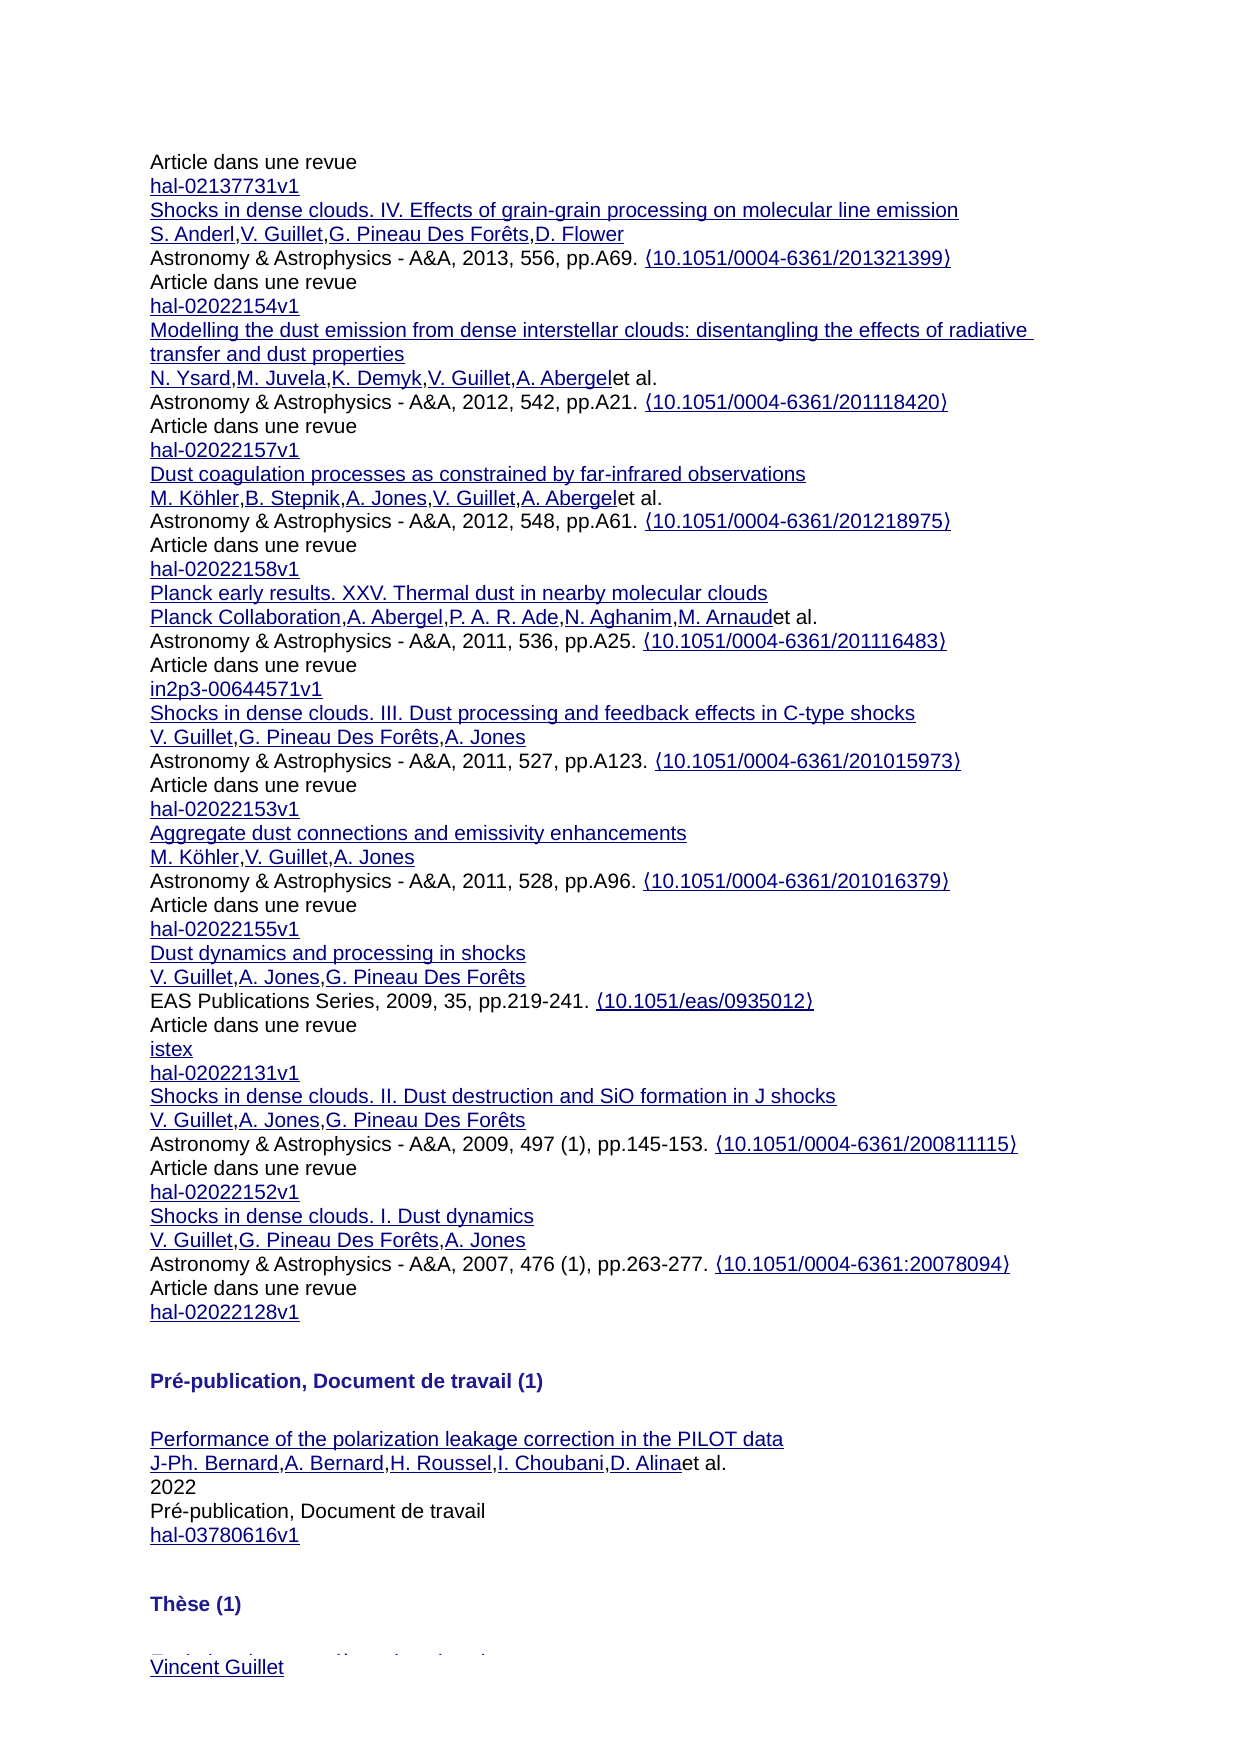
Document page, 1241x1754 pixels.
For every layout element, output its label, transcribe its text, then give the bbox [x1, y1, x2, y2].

table_cell Shocks in dense clouds. IV. Effects of grain-grain processing on molecular line emission S. Anderl,V. Guillet,G. Pineau Des Forêts,D. Flower Astronomy & Astrophysics - A&A, 2013, 556, pp.A69. ⟨10.1051/0004-6361/201321399⟩ Article dans une revue hal-02022154v1 [150, 198, 1090, 318]
subtitle Pré-publication, Document de travail (1) [150, 1369, 1090, 1393]
table_cell Dust coagulation processes as constrained by far-infrared observations M. Köhler,B. Stepnik,A. Jones,V. Guillet,A. Abergelet al. Astronomy & Astrophysics - A&A, 2012, 548, pp.A61. ⟨10.1051/0004-6361/201218975⟩ Article dans une revue hal-02022158v1 [150, 461, 1090, 581]
table_cell Shocks in dense clouds. I. Dust dynamics V. Guillet,G. Pineau Des Forêts,A. Jones Astronomy & Astrophysics - A&A, 2007, 476 (1), pp.263-277. ⟨10.1051/0004-6361:20078094⟩ Article dans une revue hal-02022128v1 [150, 1204, 1090, 1324]
table_cell Shocks in dense clouds. II. Dust destruction and SiO formation in J shocks V. Guillet,A. Jones,G. Pineau Des Forêts Astronomy & Astrophysics - A&A, 2009, 497 (1), pp.145-153. ⟨10.1051/0004-6361/200811115⟩ Article dans une revue hal-02022152v1 [150, 1084, 1090, 1204]
table_cell Aggregate dust connections and emissivity enhancements M. Köhler,V. Guillet,A. Jones Astronomy & Astrophysics - A&A, 2011, 528, pp.A96. ⟨10.1051/0004-6361/201016379⟩ Article dans une revue hal-02022155v1 [150, 821, 1090, 941]
table_cell Dust dynamics and processing in shocks V. Guillet,A. Jones,G. Pineau Des Forêts EAS Publications Series, 2009, 35, pp.219-241. ⟨10.1051/eas/0935012⟩ Article dans une revue istex hal-02022131v1 [150, 941, 1090, 1084]
table_cell Planck early results. XXV. Thermal dust in nearby molecular clouds Planck Collaboration,A. Abergel,P. A. R. Ade,N. Aghanim,M. Arnaudet al. Astronomy & Astrophysics - A&A, 2011, 536, pp.A25. ⟨10.1051/0004-6361/201116483⟩ Article dans une revue in2p3-00644571v1 [150, 581, 1090, 701]
table_cell Shocks in dense clouds. III. Dust processing and feedback effects in C-type shocks V. Guillet,G. Pineau Des Forêts,A. Jones Astronomy & Astrophysics - A&A, 2011, 527, pp.A123. ⟨10.1051/0004-6361/201015973⟩ Article dans une revue hal-02022153v1 [150, 701, 1090, 821]
subtitle Thèse (1) [150, 1592, 1090, 1616]
table_header Evolution des poussières dans les chocs Vincent Guillet [150, 1650, 1090, 1679]
table_cell Modelling the dust emission from dense interstellar clouds: disentangling the effects of radiative transfer and dust properties N. Ysard,M. Juvela,K. Demyk,V. Guillet,A. Abergelet al. Astronomy & Astrophysics - A&A, 2012, 542, pp.A21. ⟨10.1051/0004-6361/201118420⟩ Article dans une revue hal-02022157v1 [150, 318, 1090, 461]
table_header Performance of the polarization leakage correction in the PILOT data J-Ph. Bernard,A. Bernard,H. Roussel,I. Choubani,D. Alinaet al. 2022 Pré-publication, Document de travail hal-03780616v1 [150, 1427, 1090, 1547]
table_cell Article dans une revue hal-02137731v1 [150, 150, 1090, 198]
